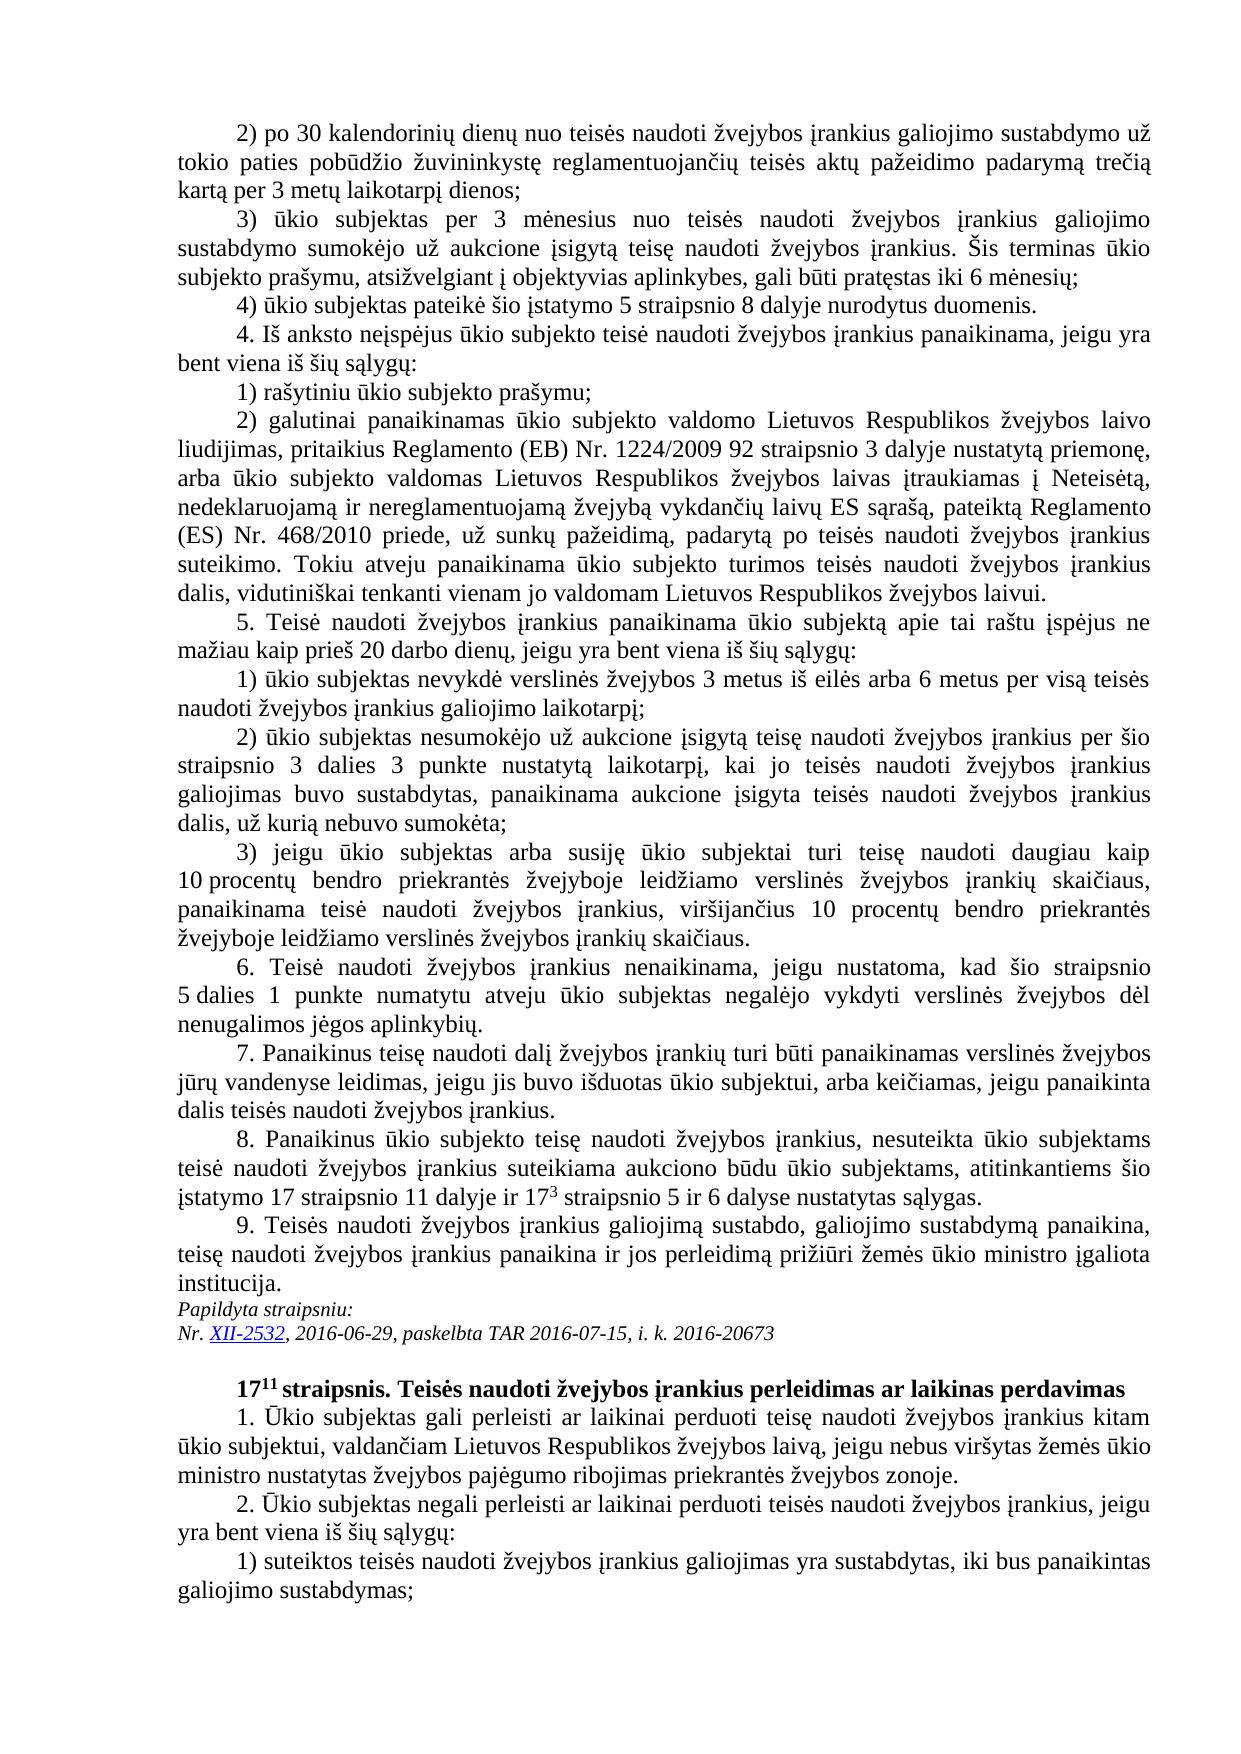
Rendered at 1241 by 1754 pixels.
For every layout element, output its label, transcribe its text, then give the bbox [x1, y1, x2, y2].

text 2) galutinai panaikinamas ūkio subjekto valdomo Lietuvos Respublikos žvejybos laivo liudijimas, pritaikius Reglamento (EB) Nr. 1224/2009 92 straipsnio 3 dalyje nustatytą priemonę, arba ūkio subjekto valdomas Lietuvos Respublikos žvejybos laivas įtraukiamas į Neteisėtą, nedeklaruojamą ir nereglamentuojamą žvejybą vykdančių laivų ES sąrašą, pateiktą Reglamento (ES) Nr. 468/2010 priede, už sunkų pažeidimą, padarytą po teisės naudoti žvejybos įrankius suteikimo. Tokiu atveju panaikinama ūkio subjekto turimos teisės naudoti žvejybos įrankius dalis, vidutiniškai tenkanti vienam jo valdomam Lietuvos Respublikos žvejybos laivui. [177, 406, 1152, 607]
text 1711 straipsnis. Teisės naudoti žvejybos įrankius perleidimas ar laikinas perdavimas [236, 1374, 1152, 1402]
text 8. Panaikinus ūkio subjekto teisę naudoti žvejybos įrankius, nesuteikta ūkio subjektams teisė naudoti žvejybos įrankius suteikiama aukciono būdu ūkio subjektams, atitinkantiems šio įstatymo 17 straipsnio 11 dalyje ir 173 straipsnio 5 ir 6 dalyse nustatytas sąlygas. [177, 1124, 1152, 1211]
text 2) ūkio subjektas nesumokėjo už aukcione įsigytą teisę naudoti žvejybos įrankius per šio straipsnio 3 dalies 3 punkte nustatytą laikotarpį, kai jo teisės naudoti žvejybos įrankius galiojimas buvo sustabdytas, panaikinama aukcione įsigyta teisės naudoti žvejybos įrankius dalis, už kurią nebuvo sumokėta; [177, 722, 1152, 837]
text 4) ūkio subjektas pateikė šio įstatymo 5 straipsnio 8 dalyje nurodytus duomenis. [177, 291, 1152, 319]
text 3) jeigu ūkio subjektas arba susiję ūkio subjektai turi teisę naudoti daugiau kaip 10 procentų bendro priekrantės žvejyboje leidžiamo verslinės žvejybos įrankių skaičiaus, panaikinama teisė naudoti žvejybos įrankius, viršijančius 10 procentų bendro priekrantės žvejyboje leidžiamo verslinės žvejybos įrankių skaičiaus. [177, 837, 1152, 952]
text 5. Teisė naudoti žvejybos įrankius panaikinama ūkio subjektą apie tai raštu įspėjus ne mažiau kaip prieš 20 darbo dienų, jeigu yra bent viena iš šių sąlygų: [177, 607, 1152, 664]
text 4. Iš anksto neįspėjus ūkio subjekto teisė naudoti žvejybos įrankius panaikinama, jeigu yra bent viena iš šių sąlygų: [177, 319, 1152, 377]
text 3) ūkio subjektas per 3 mėnesius nuo teisės naudoti žvejybos įrankius galiojimo sustabdymo sumokėjo už aukcione įsigytą teisę naudoti žvejybos įrankius. Šis terminas ūkio subjekto prašymu, atsižvelgiant į objektyvias aplinkybes, gali būti pratęstas iki 6 mėnesių; [177, 204, 1152, 291]
text 1) rašytiniu ūkio subjekto prašymu; [177, 377, 1152, 406]
text 7. Panaikinus teisę naudoti dalį žvejybos įrankių turi būti panaikinamas verslinės žvejybos jūrų vandenyse leidimas, jeigu jis buvo išduotas ūkio subjektui, arba keičiamas, jeigu panaikinta dalis teisės naudoti žvejybos įrankius. [177, 1038, 1152, 1124]
text 1) ūkio subjektas nevykdė verslinės žvejybos 3 metus iš eilės arba 6 metus per visą teisės naudoti žvejybos įrankius galiojimo laikotarpį; [177, 664, 1152, 722]
text 9. Teisės naudoti žvejybos įrankius galiojimą sustabdo, galiojimo sustabdymą panaikina, teisę naudoti žvejybos įrankius panaikina ir jos perleidimą prižiūri žemės ūkio ministro įgaliota institucija. [177, 1211, 1152, 1297]
text Papildyta straipsniu: [177, 1297, 1152, 1321]
text 1. Ūkio subjektas gali perleisti ar laikinai perduoti teisę naudoti žvejybos įrankius kitam ūkio subjektui, valdančiam Lietuvos Respublikos žvejybos laivą, jeigu nebus viršytas žemės ūkio ministro nustatytas žvejybos pajėgumo ribojimas priekrantės žvejybos zonoje. [177, 1402, 1152, 1489]
text 1) suteiktos teisės naudoti žvejybos įrankius galiojimas yra sustabdytas, iki bus panaikintas galiojimo sustabdymas; [177, 1546, 1152, 1604]
text 2. Ūkio subjektas negali perleisti ar laikinai perduoti teisės naudoti žvejybos įrankius, jeigu yra bent viena iš šių sąlygų: [177, 1489, 1152, 1546]
text 6. Teisė naudoti žvejybos įrankius nenaikinama, jeigu nustatoma, kad šio straipsnio 5 dalies 1 punkte numatytu atveju ūkio subjektas negalėjo vykdyti verslinės žvejybos dėl nenugalimos jėgos aplinkybių. [177, 952, 1152, 1038]
text 2) po 30 kalendorinių dienų nuo teisės naudoti žvejybos įrankius galiojimo sustabdymo už tokio paties pobūdžio žuvininkystę reglamentuojančių teisės aktų pažeidimo padarymą trečią kartą per 3 metų laikotarpį dienos; [177, 118, 1152, 204]
text Nr. XII-2532, 2016-06-29, paskelbta TAR 2016-07-15, i. k. 2016-20673 [177, 1321, 1152, 1345]
